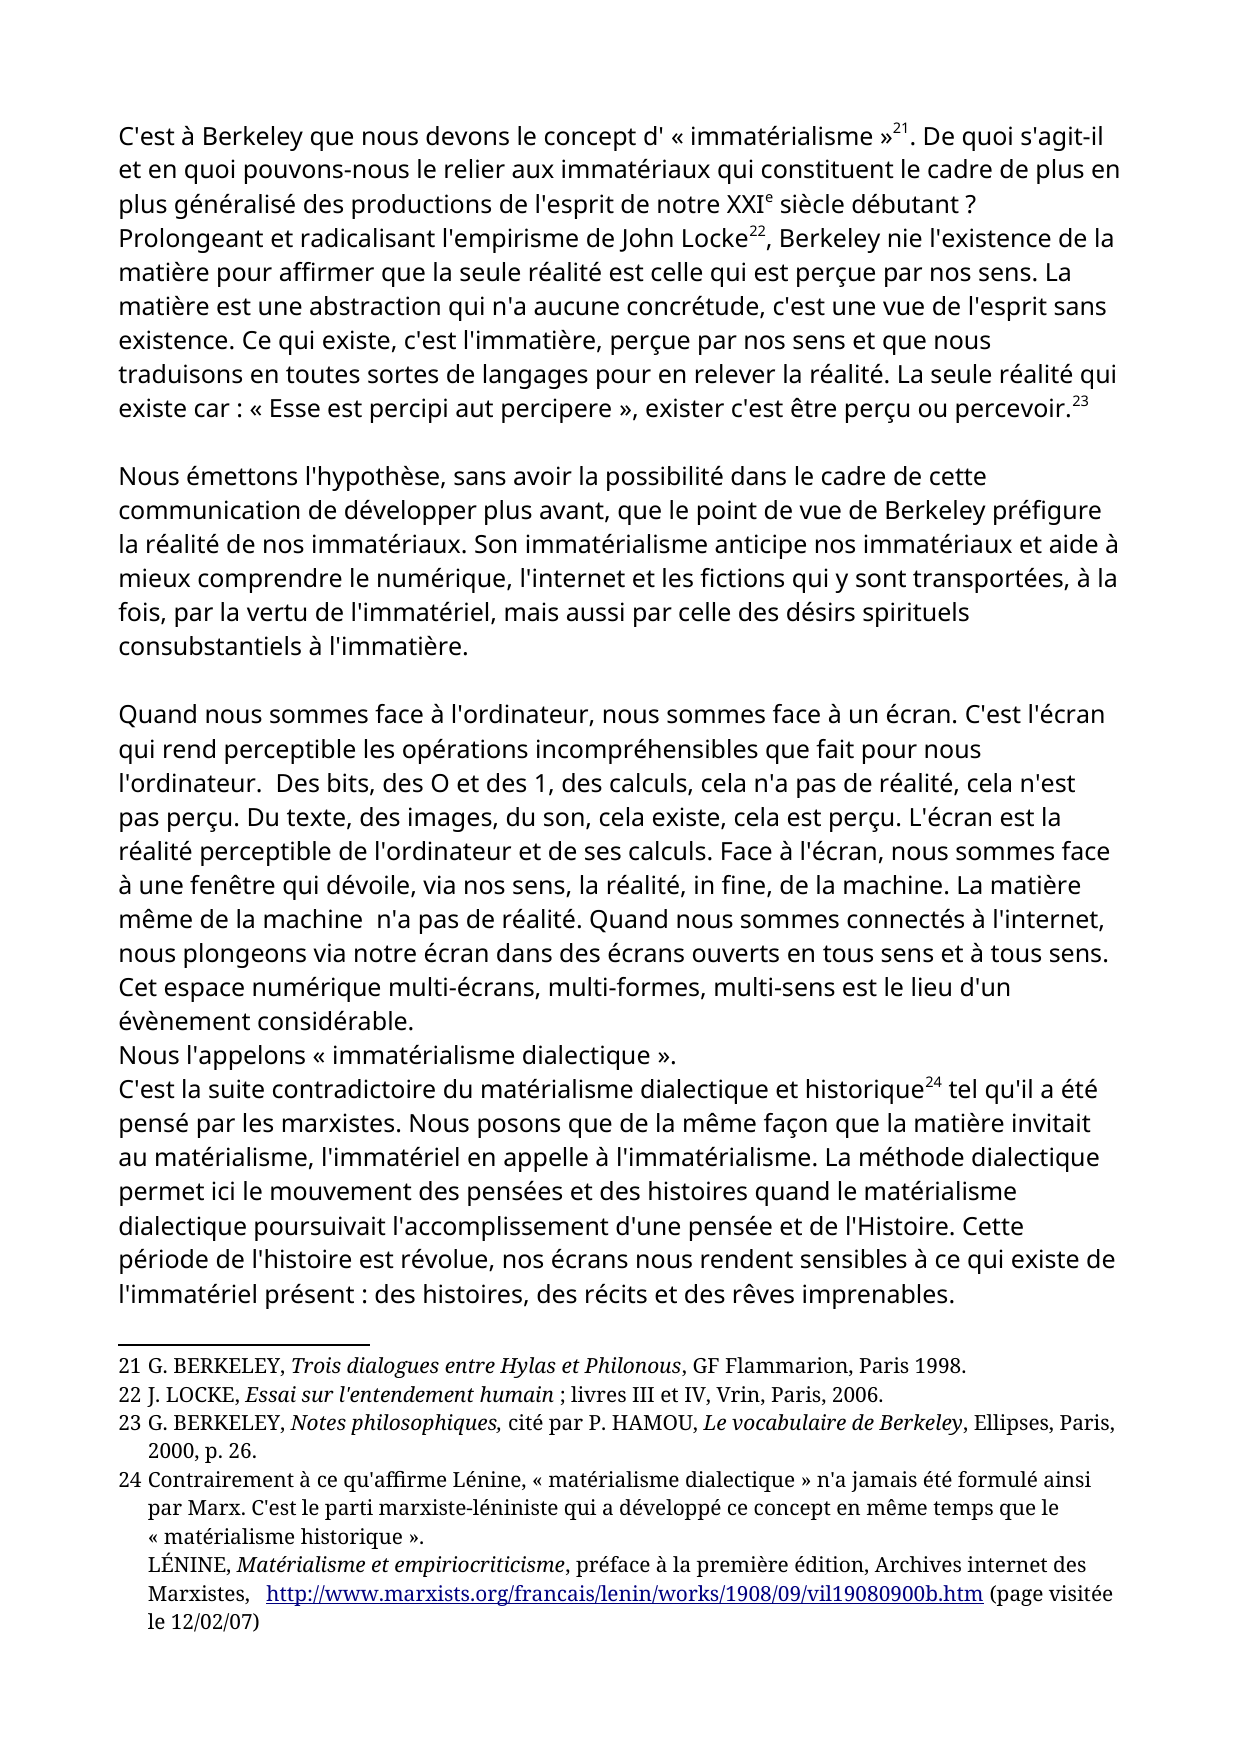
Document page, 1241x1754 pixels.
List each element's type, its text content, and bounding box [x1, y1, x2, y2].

text Prolongeant et radicalisant l'empirisme de John Locke, Berkeley nie l'existence de la matière pour affirmer que la seule réalité est celle qui est perçue par nos sens. La matière est une abstraction qui n'a aucune concrétude, c'est une vue de l'esprit sans existence. Ce qui existe, c'est l'immatière, perçue par nos sens et que nous traduisons en toutes sortes de langages pour en relever la réalité. La seule réalité qui existe car : « Esse est percipi aut percipere », exister c'est être perçu ou percevoir. [118, 220, 1122, 425]
text Nous émettons l'hypothèse, sans avoir la possibilité dans le cadre de cette communication de développer plus avant, que le point de vue de Berkeley préfigure la réalité de nos immatériaux. Son immatérialisme anticipe nos immatériaux et aide à mieux comprendre le numérique, l'internet et les fictions qui y sont transportées, à la fois, par la vertu de l'immatériel, mais aussi par celle des désirs spirituels consubstantiels à l'immatière. [118, 459, 1122, 663]
text J. LOCKE, Essai sur l'entendement humain ; livres III et IV, Vrin, Paris, 2006. [118, 1380, 1122, 1408]
text C'est à Berkeley que nous devons le concept d' « immatérialisme ». De quoi s'agit-il et en quoi pouvons-nous le relier aux immatériaux qui constituent le cadre de plus en plus généralisé des productions de l'esprit de notre XXIe siècle débutant ? [118, 118, 1122, 220]
text C'est la suite contradictoire du matérialisme dialectique et historique tel qu'il a été pensé par les marxistes. Nous posons que de la même façon que la matière invitait au matérialisme, l'immatériel en appelle à l'immatérialisme. La méthode dialectique permet ici le mouvement des pensées et des histoires quand le matérialisme dialectique poursuivait l'accomplissement d'une pensée et de l'Histoire. Cette période de l'histoire est révolue, nos écrans nous rendent sensibles à ce qui existe de l'immatériel présent : des histoires, des récits et des rêves imprenables. [118, 1072, 1122, 1310]
text LÉNINE, Matérialisme et empiriocriticisme, préface à la première édition, Archives internet des Marxistes, http://www.marxists.org/francais/lenin/works/1908/09/vil19080900b.htm (page visitée le 12/02/07) [118, 1550, 1122, 1636]
text Nous l'appelons « immatérialisme dialectique ». [118, 1038, 1122, 1072]
text Contrairement à ce qu'affirme Lénine, « matérialisme dialectique » n'a jamais été formulé ainsi par Marx. C'est le parti marxiste-léniniste qui a développé ce concept en même temps que le « matérialisme historique ». [118, 1465, 1122, 1550]
text Quand nous sommes face à l'ordinateur, nous sommes face à un écran. C'est l'écran qui rend perceptible les opérations incompréhensibles que fait pour nous l'ordinateur. Des bits, des O et des 1, des calculs, cela n'a pas de réalité, cela n'est pas perçu. Du texte, des images, du son, cela existe, cela est perçu. L'écran est la réalité perceptible de l'ordinateur et de ses calculs. Face à l'écran, nous sommes face à une fenêtre qui dévoile, via nos sens, la réalité, in fine, de la machine. La matière même de la machine n'a pas de réalité. Quand nous sommes connectés à l'internet, nous plongeons via notre écran dans des écrans ouverts en tous sens et à tous sens. Cet espace numérique multi-écrans, multi-formes, multi-sens est le lieu d'un évènement considérable. [118, 697, 1122, 1038]
text G. BERKELEY, Trois dialogues entre Hylas et Philonous, GF Flammarion, Paris 1998. [118, 1351, 1122, 1380]
text G. BERKELEY, Notes philosophiques, cité par P. HAMOU, Le vocabulaire de Berkeley, Ellipses, Paris, 2000, p. 26. [118, 1408, 1122, 1465]
